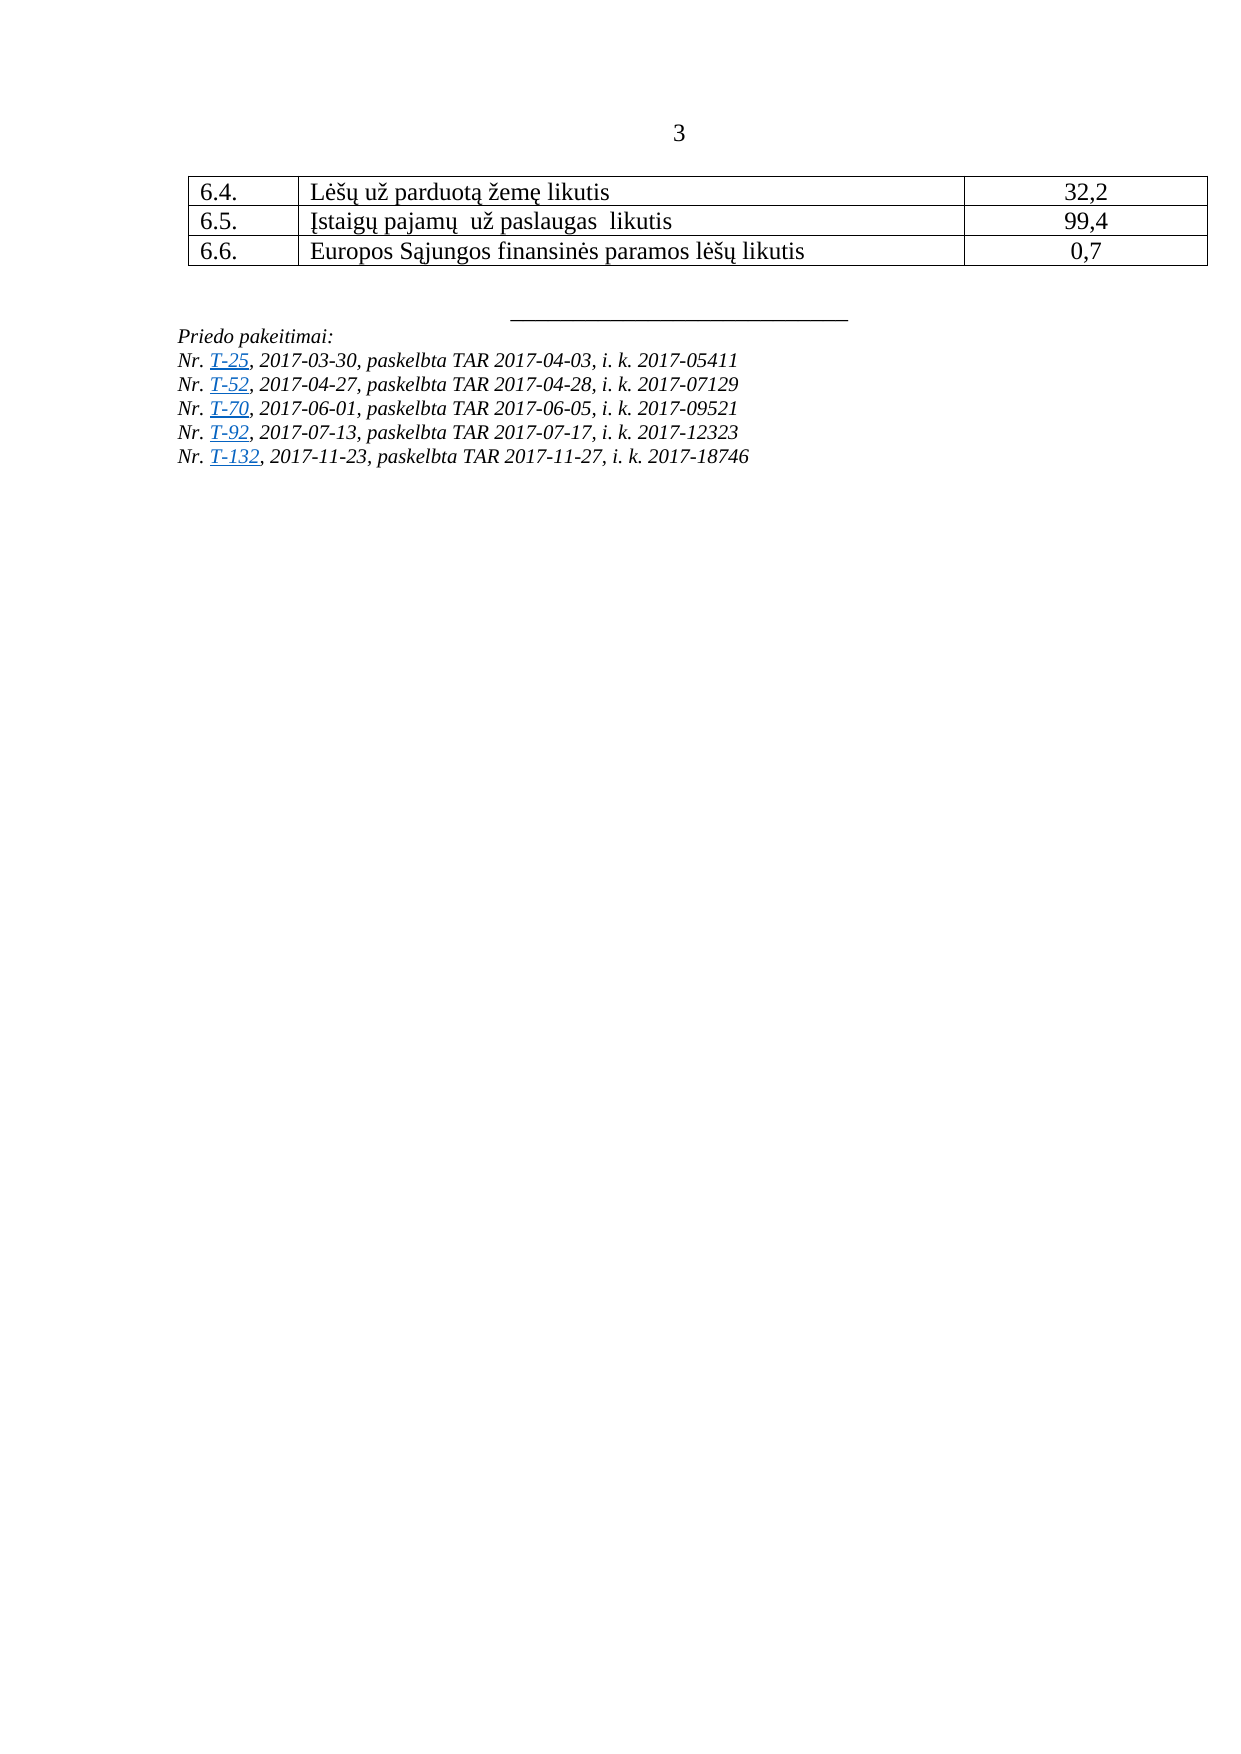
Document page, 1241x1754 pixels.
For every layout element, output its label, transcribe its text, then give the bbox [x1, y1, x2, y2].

text ___________________________ [177, 295, 1181, 323]
table_cell 6.6. [189, 236, 298, 265]
table_cell 6.5. [189, 206, 298, 235]
table_cell Lėšų už parduotą žemę likutis [299, 177, 964, 205]
table_cell Įstaigų pajamų už paslaugas likutis [299, 206, 964, 235]
text Nr. T-92, 2017-07-13, paskelbta TAR 2017-07-17, i. k. 2017-12323 [177, 420, 1181, 444]
text Nr. T-25, 2017-03-30, paskelbta TAR 2017-04-03, i. k. 2017-05411 [177, 348, 1181, 372]
table_cell 32,2 [965, 177, 1207, 205]
text Nr. T-132, 2017-11-23, paskelbta TAR 2017-11-27, i. k. 2017-18746 [177, 444, 1181, 468]
text Nr. T-52, 2017-04-27, paskelbta TAR 2017-04-28, i. k. 2017-07129 [177, 372, 1181, 396]
table_cell 6.4. [189, 177, 298, 205]
text Nr. T-70, 2017-06-01, paskelbta TAR 2017-06-05, i. k. 2017-09521 [177, 396, 1181, 420]
text Priedo pakeitimai: [177, 323, 1181, 348]
table_cell Europos Sąjungos finansinės paramos lėšų likutis [299, 236, 964, 265]
table_cell 99,4 [965, 206, 1207, 235]
table_cell 0,7 [965, 236, 1207, 265]
